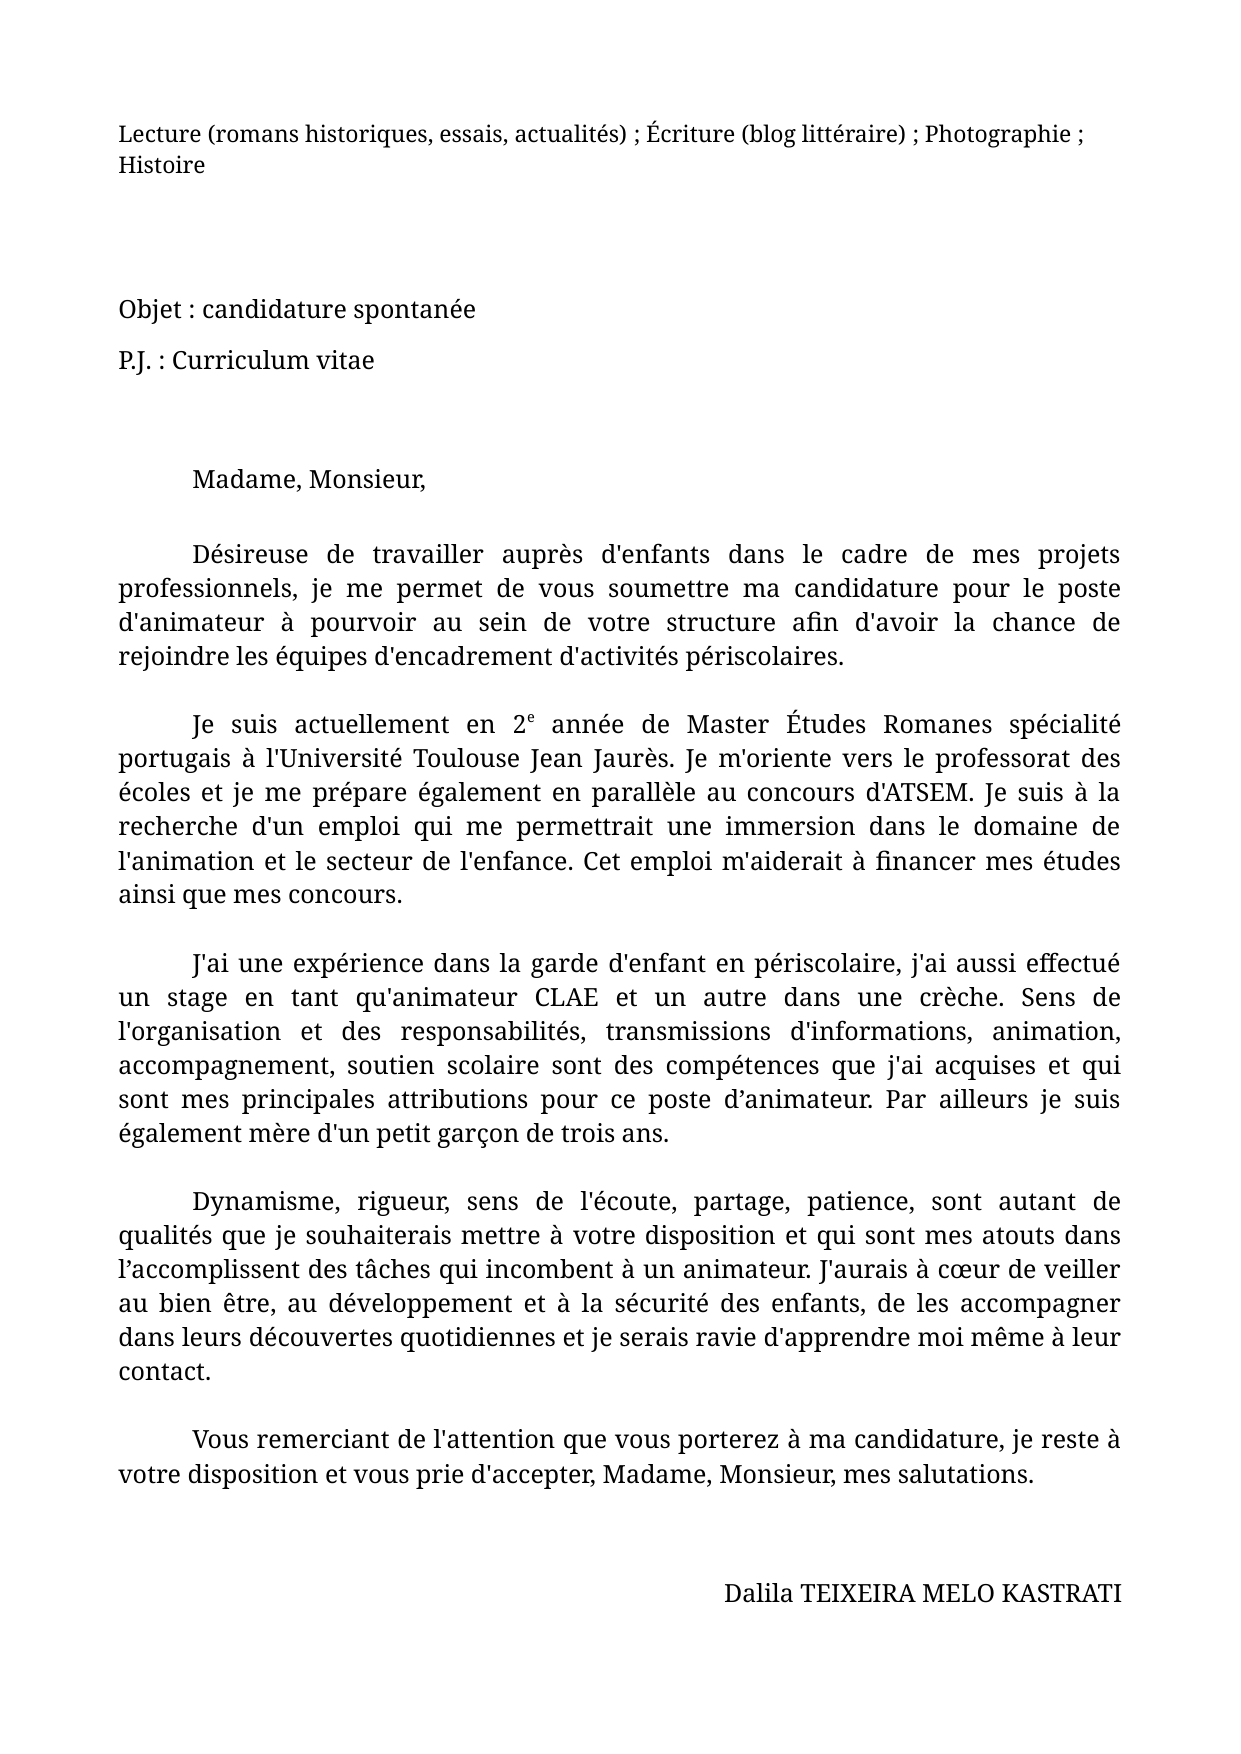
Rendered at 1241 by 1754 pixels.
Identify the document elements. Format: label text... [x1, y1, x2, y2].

text P.J. : Curriculum vitae [118, 343, 1122, 377]
text Je suis actuellement en 2e année de Master Études Romanes spécialité portugais à l'Université Toulouse Jean Jaurès. Je m'oriente vers le professorat des écoles et je me prépare également en parallèle au concours d'ATSEM. Je suis à la recherche d'un emploi qui me permettrait une immersion dans le domaine de l'animation et le secteur de l'enfance. Cet emploi m'aiderait à financer mes études ainsi que mes concours. [118, 707, 1122, 911]
text Dynamisme, rigueur, sens de l'écoute, partage, patience, sont autant de qualités que je souhaiterais mettre à votre disposition et qui sont mes atouts dans l’accomplissent des tâches qui incombent à un animateur. J'aurais à cœur de veiller au bien être, au développement et à la sécurité des enfants, de les accompagner dans leurs découvertes quotidiennes et je serais ravie d'apprendre moi même à leur contact. [118, 1184, 1122, 1388]
text Dalila TEIXEIRA MELO KASTRATI [118, 1576, 1122, 1610]
text Objet : candidature spontanée [118, 292, 1122, 326]
text Madame, Monsieur, [118, 462, 1122, 496]
text Vous remerciant de l'attention que vous porterez à ma candidature, je reste à votre disposition et vous prie d'accepter, Madame, Monsieur, mes salutations. [118, 1422, 1122, 1490]
text J'ai une expérience dans la garde d'enfant en périscolaire, j'ai aussi effectué un stage en tant qu'animateur CLAE et un autre dans une crèche. Sens de l'organisation et des responsabilités, transmissions d'informations, animation, accompagnement, soutien scolaire sont des compétences que j'ai acquises et qui sont mes principales attributions pour ce poste d’animateur. Par ailleurs je suis également mère d'un petit garçon de trois ans. [118, 945, 1122, 1150]
text Lecture (romans historiques, essais, actualités) ; Écriture (blog littéraire) ; Photographie ; Histoire [118, 118, 1122, 181]
text Désireuse de travailler auprès d'enfants dans le cadre de mes projets professionnels, je me permet de vous soumettre ma candidature pour le poste d'animateur à pourvoir au sein de votre structure afin d'avoir la chance de rejoindre les équipes d'encadrement d'activités périscolaires. [118, 537, 1122, 673]
